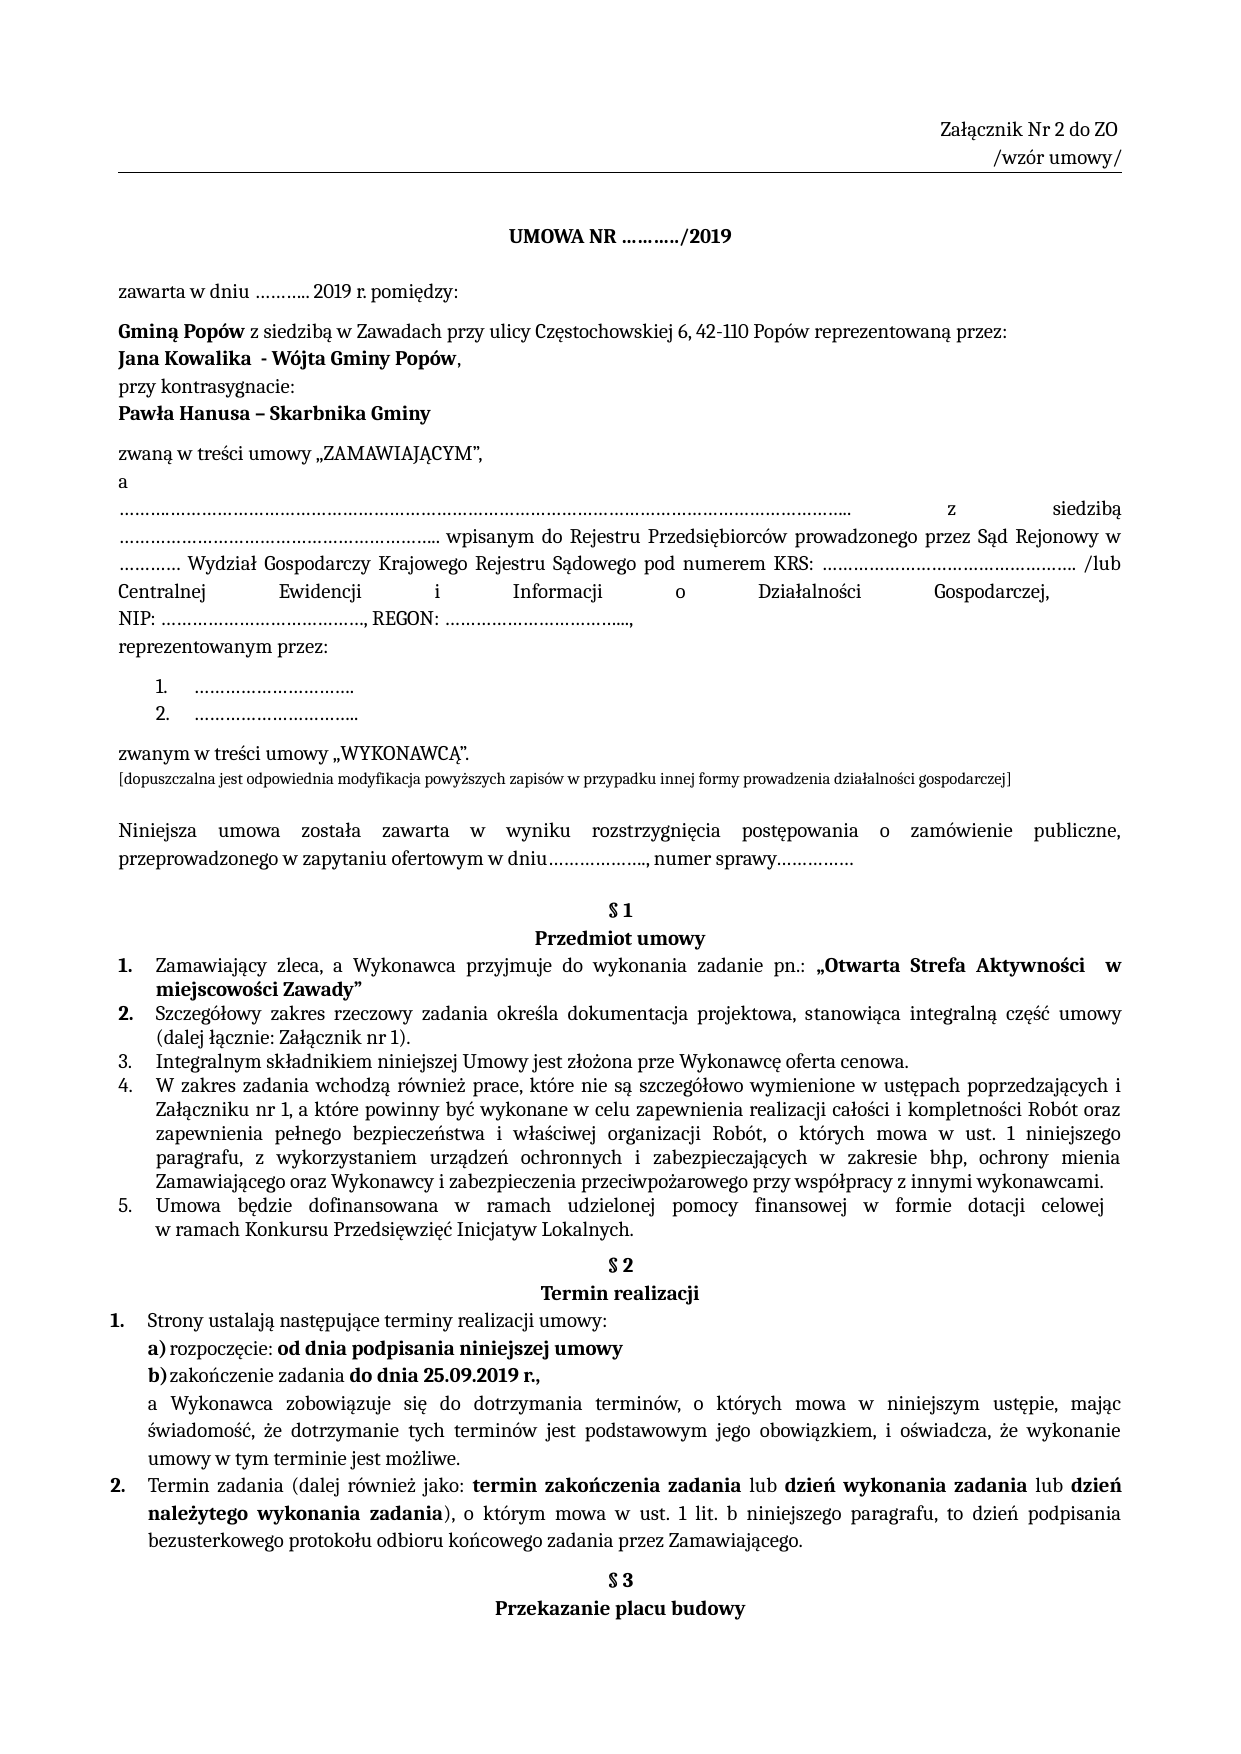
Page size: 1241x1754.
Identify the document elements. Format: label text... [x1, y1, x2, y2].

text § 1 [118, 899, 1122, 923]
text Przedmiot umowy [118, 927, 1122, 951]
text zwanym w treści umowy „WYKONAWCĄ”. [118, 742, 1122, 766]
list Zamawiający zleca, a Wykonawca przyjmuje do wykonania zadanie pn.: „Otwarta Strefa Aktywności w miejscowości Zawady” [118, 954, 1122, 1002]
text zwaną w treści umowy „ZAMAWIAJĄCYM”, [118, 442, 1122, 466]
list rozpoczęcie: od dnia podpisania niniejszej umowy [148, 1337, 1122, 1361]
text § 3 [118, 1569, 1122, 1593]
text Gminą Popów z siedzibą w Zawadach przy ulicy Częstochowskiej 6, 42-110 Popów reprezentowaną przez: [118, 319, 1122, 343]
text Niniejsza umowa została zawarta w wyniku rozstrzygnięcia postępowania o zamówienie publiczne, przeprowadzonego w zapytaniu ofertowym w dniu………………., numer sprawy…………… [118, 819, 1122, 871]
text Załącznik Nr 2 do ZO [118, 118, 1122, 142]
text a [118, 469, 1122, 493]
text [dopuszczalna jest odpowiednia modyfikacja powyższych zapisów w przypadku innej formy prowadzenia działalności gospodarczej] [118, 769, 1122, 789]
list Szczegółowy zakres rzeczowy zadania określa dokumentacja projektowa, stanowiąca integralną część umowy (dalej łącznie: Załącznik nr 1). [118, 1002, 1122, 1050]
text Termin realizacji [118, 1282, 1122, 1306]
text reprezentowanym przez: [118, 634, 1122, 658]
list ………………………….. [156, 702, 1122, 726]
text § 2 [118, 1254, 1122, 1278]
text Jana Kowalika - Wójta Gminy Popów, [118, 347, 1122, 371]
list Umowa będzie dofinansowana w ramach udzielonej pomocy finansowej w formie dotacji celowej w ramach Konkursu Przedsięwzięć Inicjatyw Lokalnych. [118, 1194, 1122, 1242]
list …………………………. [156, 674, 1122, 698]
text /wzór umowy/ [118, 146, 1122, 172]
text przy kontrasygnacie: [118, 374, 1122, 398]
list Integralnym składnikiem niniejszej Umowy jest złożona prze Wykonawcę oferta cenowa. [118, 1050, 1122, 1074]
text Pawła Hanusa – Skarbnika Gminy [118, 402, 1122, 426]
text zawarta w dniu ……….. 2019 r. pomiędzy: [118, 279, 1122, 303]
list Termin zadania (dalej również jako: termin zakończenia zadania lub dzień wykonania zadania lub dzień należytego wykonania zadania), o którym mowa w ust. 1 lit. b niniejszego paragrafu, to dzień podpisania bezusterkowego protokołu odbioru końcowego zadania przez Zamawiającego. [110, 1474, 1122, 1553]
text ……….………………………………………………………………………………………………………………….. z siedzibą …………………………………………………….. wpisanym do Rejestru Przedsiębiorców prowadzonego przez Sąd Rejonowy w ………… Wydział Gospodarczy Krajowego Rejestru Sądowego pod numerem KRS: …………………………………………. /lub Centralnej Ewidencji i Informacji o Działalności Gospodarczej, NIP: …………………………………, REGON: ……………………………..., [118, 497, 1122, 631]
text a Wykonawca zobowiązuje się do dotrzymania terminów, o których mowa w niniejszym ustępie, mając świadomość, że dotrzymanie tych terminów jest podstawowym jego obowiązkiem, i oświadcza, że wykonanie umowy w tym terminie jest możliwe. [148, 1392, 1122, 1471]
list W zakres zadania wchodzą również prace, które nie są szczegółowo wymienione w ustępach poprzedzających i Załączniku nr 1, a które powinny być wykonane w celu zapewnienia realizacji całości i kompletności Robót oraz zapewnienia pełnego bezpieczeństwa i właściwej organizacji Robót, o których mowa w ust. 1 niniejszego paragrafu, z wykorzystaniem urządzeń ochronnych i zabezpieczających w zakresie bhp, ochrony mienia Zamawiającego oraz Wykonawcy i zabezpieczenia przeciwpożarowego przy współpracy z innymi wykonawcami. [118, 1074, 1122, 1194]
list Strony ustalają następujące terminy realizacji umowy: [110, 1309, 1122, 1333]
list zakończenie zadania do dnia 25.09.2019 r., [148, 1364, 1122, 1388]
text UMOWA NR ………../2019 [118, 224, 1122, 248]
text Przekazanie placu budowy [118, 1597, 1122, 1621]
